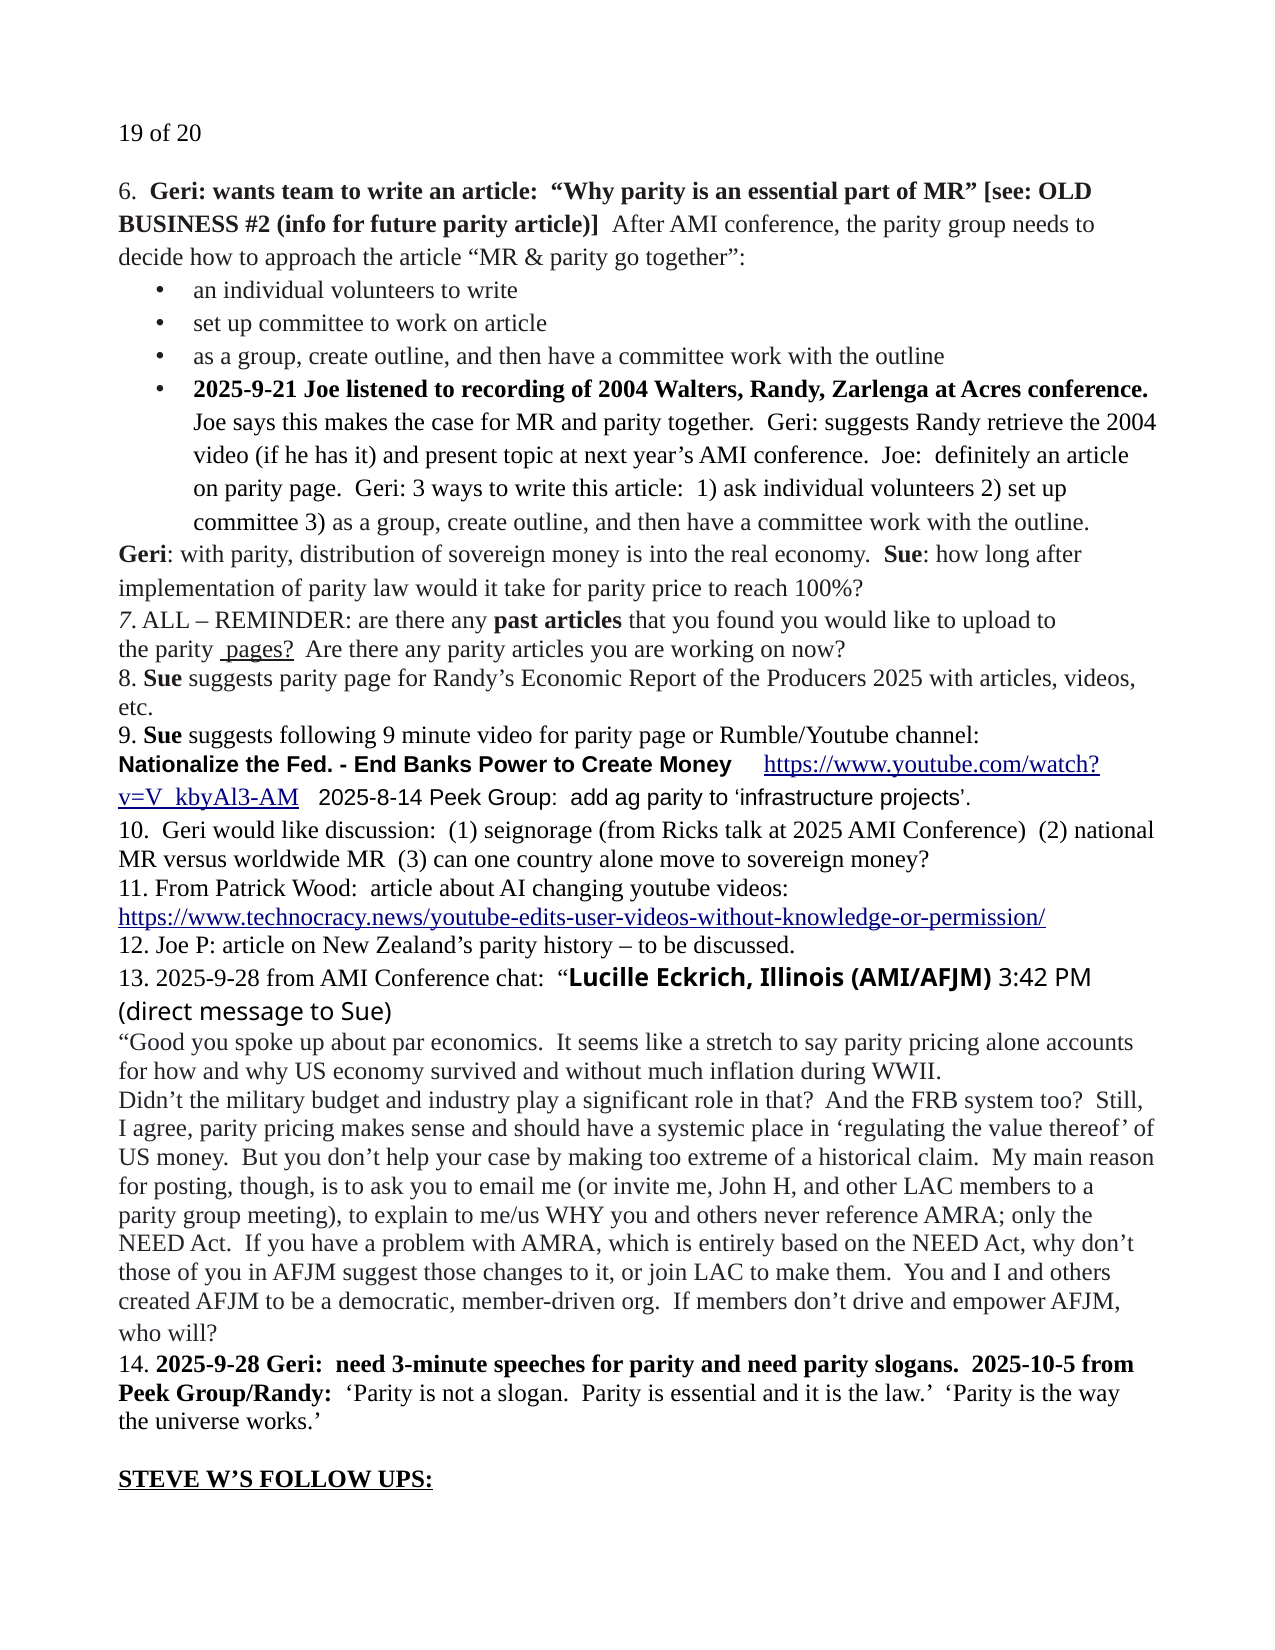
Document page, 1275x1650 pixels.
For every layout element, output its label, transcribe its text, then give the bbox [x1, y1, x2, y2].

text 9. Sue suggests following 9 minute video for parity page or Rumble/Youtube channel: [118, 721, 1157, 749]
text Geri: with parity, distribution of sovereign money is into the real economy. Sue: how long after implementation of parity law would it take for parity price to reach 100%? [118, 539, 1157, 601]
text 13. 2025-9-28 from AMI Conference chat: “Lucille Eckrich, Illinois (AMI/AFJM) 3:42 PM (direct message to Sue) [118, 959, 1157, 1027]
text STEVE W’S FOLLOW UPS: [118, 1464, 1157, 1493]
list 2025-9-21 Joe listened to recording of 2004 Walters, Randy, Zarlenga at Acres conference. Joe says this makes the case for MR and parity together. Geri: suggests Randy retrieve the 2004 video (if he has it) and present topic at next year’s AMI conference. Joe: definitely an article on parity page. Geri: 3 ways to write this article: 1) ask individual volunteers 2) set up committee 3) as a group, create outline, and then have a committee work with the outline. [156, 374, 1157, 535]
text 6. Geri: wants team to write an article: “Why parity is an essential part of MR” [see: OLD BUSINESS #2 (info for future parity article)] After AMI conference, the parity group needs to decide how to approach the article “MR & parity go together”: [118, 176, 1157, 271]
text 8. Sue suggests parity page for Randy’s Economic Report of the Producers 2025 with articles, videos, etc. [118, 663, 1157, 721]
text 12. Joe P: article on New Zealand’s parity history – to be discussed. [118, 930, 1157, 959]
text Nationalize the Fed. - End Banks Power to Create Money https://www.youtube.com/watch?v=V_kbyAl3-AM 2025-8-14 Peek Group: add ag parity to ‘infrastructure projects’. [118, 749, 1157, 811]
text https://www.technocracy.news/youtube-edits-user-videos-without-knowledge-or-permission/ [118, 902, 1157, 930]
list an individual volunteers to write [156, 275, 1157, 304]
text 10. Geri would like discussion: (1) seignorage (from Ricks talk at 2025 AMI Conference) (2) national MR versus worldwide MR (3) can one country alone move to sovereign money? [118, 815, 1157, 873]
list as a group, create outline, and then have a committee work with the outline [156, 341, 1157, 370]
text 11. From Patrick Wood: article about AI changing youtube videos: [118, 873, 1157, 902]
text “Good you spoke up about par economics. It seems like a stretch to say parity pricing alone accounts for how and why US economy survived and without much inflation during WWII. Didn’t the military budget and industry play a significant role in that? And the FRB system too? Still, I agree, parity pricing makes sense and should have a systemic place in ‘regulating the value thereof’ of US money. But you don’t help your case by making too extreme of a historical claim. My main reason for posting, though, is to ask you to email me (or invite me, John H, and other LAC members to a parity group meeting), to explain to me/us WHY you and others never reference AMRA; only the NEED Act. If you have a problem with AMRA, which is entirely based on the NEED Act, why don’t those of you in AFJM suggest those changes to it, or join LAC to make them. You and I and others created AFJM to be a democratic, member-driven org. If members don’t drive and empower AFJM, who will? [118, 1027, 1157, 1349]
list set up committee to work on article [156, 308, 1157, 337]
text 14. 2025-9-28 Geri: need 3-minute speeches for parity and need parity slogans. 2025-10-5 from Peek Group/Randy: ‘Parity is not a slogan. Parity is essential and it is the law.’ ‘Parity is the way the universe works.’ [118, 1349, 1157, 1435]
text 7. ALL – REMINDER: are there any past articles that you found you would like to upload to the parity pages? Are there any parity articles you are working on now? [118, 606, 1157, 663]
